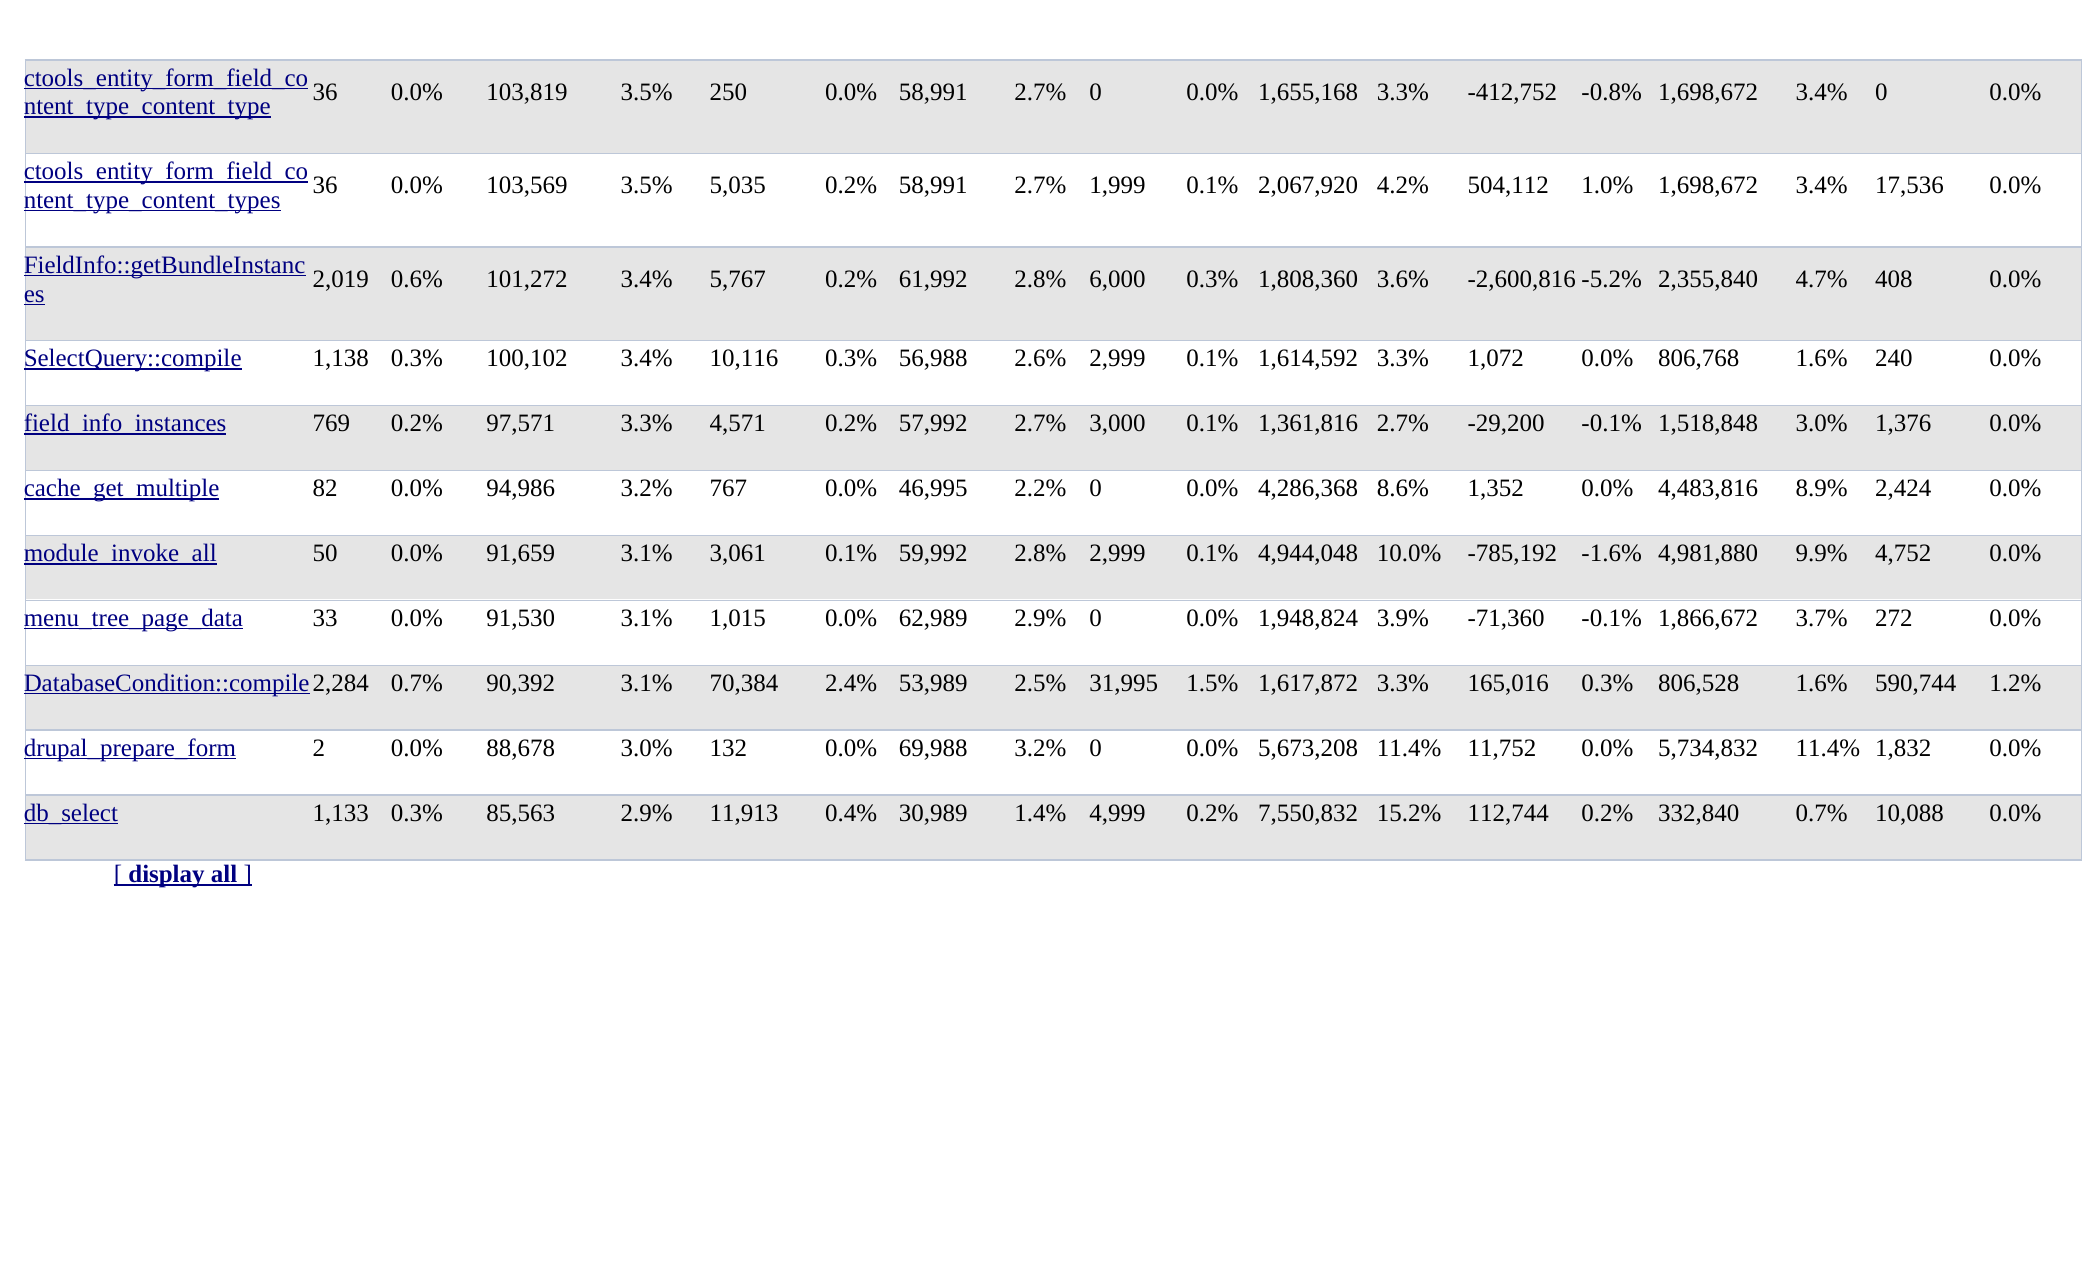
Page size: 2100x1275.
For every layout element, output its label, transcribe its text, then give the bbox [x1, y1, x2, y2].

table_cell 91,530 [488, 601, 622, 664]
table_cell cache_get_multiple [26, 471, 314, 535]
table_cell 0.2% [827, 406, 900, 470]
table_cell 0.0% [1991, 601, 2081, 664]
table_cell 1,866,672 [1659, 601, 1797, 664]
table_cell 2.7% [1378, 406, 1469, 470]
table_cell 0.7% [392, 666, 487, 729]
table_cell 53,989 [900, 666, 1016, 729]
table_cell 2,999 [1091, 536, 1187, 599]
table_cell 0.1% [1188, 536, 1259, 599]
table_cell 0.3% [392, 341, 487, 405]
table_cell DatabaseCondition::compile [26, 666, 314, 729]
table_cell 3.2% [622, 471, 711, 535]
table_cell 3.0% [622, 731, 711, 794]
table_cell 4,981,880 [1659, 536, 1797, 599]
table_cell 100,102 [488, 341, 622, 405]
table_cell -2,600,816 [1469, 248, 1583, 340]
table_cell 0.0% [392, 154, 487, 246]
table_cell module_invoke_all [26, 536, 314, 599]
table_cell 0.0% [1991, 731, 2081, 794]
table_cell 3.2% [1016, 731, 1091, 794]
table_cell field_info_instances [26, 406, 314, 470]
table_cell 103,819 [488, 61, 622, 153]
table_cell 2,284 [314, 666, 392, 729]
table_cell 1,138 [314, 341, 392, 405]
table_cell 0.0% [392, 601, 487, 664]
table_cell 1,376 [1877, 406, 1991, 470]
table_cell 4,286,368 [1259, 471, 1378, 535]
table_cell 3.1% [622, 536, 711, 599]
table_cell 5,673,208 [1259, 731, 1378, 794]
table_cell 58,991 [900, 154, 1016, 246]
table_cell 1,999 [1091, 154, 1187, 246]
table_cell 70,384 [711, 666, 827, 729]
table_cell 1,072 [1469, 341, 1583, 405]
table_cell 0.3% [392, 796, 487, 859]
table_cell 88,678 [488, 731, 622, 794]
table_cell 5,767 [711, 248, 827, 340]
table_cell -5.2% [1583, 248, 1659, 340]
table_cell 4,999 [1091, 796, 1187, 859]
table_cell 4,752 [1877, 536, 1991, 599]
table_cell 0.2% [1583, 796, 1659, 859]
table_cell 2.7% [1016, 406, 1091, 470]
table_cell 0.0% [1991, 536, 2081, 599]
table_cell -0.1% [1583, 601, 1659, 664]
table_cell 272 [1877, 601, 1991, 664]
table_cell 1,948,824 [1259, 601, 1378, 664]
table_cell 0.0% [1188, 601, 1259, 664]
table_cell 4.7% [1797, 248, 1877, 340]
table_cell drupal_prepare_form [26, 731, 314, 794]
table_cell 1,614,592 [1259, 341, 1378, 405]
table_cell 0.6% [392, 248, 487, 340]
table_cell 94,986 [488, 471, 622, 535]
table_cell 85,563 [488, 796, 622, 859]
table_cell 103,569 [488, 154, 622, 246]
table_cell 2,355,840 [1659, 248, 1797, 340]
table_cell 5,734,832 [1659, 731, 1797, 794]
table_cell 50 [314, 536, 392, 599]
table_cell 2.4% [827, 666, 900, 729]
table_cell 2,019 [314, 248, 392, 340]
table_cell 1.5% [1188, 666, 1259, 729]
table_cell 11,913 [711, 796, 827, 859]
table_cell 0 [1091, 731, 1187, 794]
table_cell 11.4% [1378, 731, 1469, 794]
table_cell 10.0% [1378, 536, 1469, 599]
table_cell db_select [26, 796, 314, 859]
table_cell 2.9% [1016, 601, 1091, 664]
table_cell 3.4% [622, 341, 711, 405]
table_cell -71,360 [1469, 601, 1583, 664]
table_cell 4.2% [1378, 154, 1469, 246]
table_cell 767 [711, 471, 827, 535]
table_cell 10,088 [1877, 796, 1991, 859]
table_cell -1.6% [1583, 536, 1659, 599]
table_cell 1,361,816 [1259, 406, 1378, 470]
table_cell 3.9% [1378, 601, 1469, 664]
table_cell 3.7% [1797, 601, 1877, 664]
table_cell 2,999 [1091, 341, 1187, 405]
table_cell 4,571 [711, 406, 827, 470]
table_cell 36 [314, 61, 392, 153]
table_cell 0.2% [827, 248, 900, 340]
table_cell 0.0% [1188, 731, 1259, 794]
table_cell 0.0% [392, 61, 487, 153]
table_cell 1,518,848 [1659, 406, 1797, 470]
table_cell 3.6% [1378, 248, 1469, 340]
table_cell 82 [314, 471, 392, 535]
table_cell 56,988 [900, 341, 1016, 405]
table_cell 11.4% [1797, 731, 1877, 794]
table_cell 806,528 [1659, 666, 1797, 729]
table_cell 3.3% [622, 406, 711, 470]
table_cell 3.4% [622, 248, 711, 340]
table_cell 90,392 [488, 666, 622, 729]
table_cell 132 [711, 731, 827, 794]
table_cell 2.7% [1016, 154, 1091, 246]
table_cell 0.1% [1188, 341, 1259, 405]
table_cell 91,659 [488, 536, 622, 599]
table_cell 101,272 [488, 248, 622, 340]
table_cell 1.4% [1016, 796, 1091, 859]
table_cell 46,995 [900, 471, 1016, 535]
table_cell 3.4% [1797, 154, 1877, 246]
table_cell 0.0% [1991, 61, 2081, 153]
table_cell 0.2% [1188, 796, 1259, 859]
table_cell 2.5% [1016, 666, 1091, 729]
table_cell 332,840 [1659, 796, 1797, 859]
table_cell 8.9% [1797, 471, 1877, 535]
table_cell 0.0% [392, 471, 487, 535]
table_cell 97,571 [488, 406, 622, 470]
table_cell SelectQuery::compile [26, 341, 314, 405]
table_cell 3,000 [1091, 406, 1187, 470]
table_cell 0.0% [1188, 471, 1259, 535]
table_cell ctools_entity_form_field_content_type_content_type [26, 61, 314, 153]
table_cell 3.1% [622, 601, 711, 664]
table_cell 36 [314, 154, 392, 246]
table_cell 0.0% [1991, 471, 2081, 535]
table_cell 0 [1091, 61, 1187, 153]
table_cell 3.1% [622, 666, 711, 729]
table_cell 3.5% [622, 154, 711, 246]
table_cell 0.7% [1797, 796, 1877, 859]
table_cell 1,808,360 [1259, 248, 1378, 340]
table_cell 0 [1091, 601, 1187, 664]
table_cell 1,352 [1469, 471, 1583, 535]
table_cell 1,655,168 [1259, 61, 1378, 153]
table_cell 57,992 [900, 406, 1016, 470]
table_cell 69,988 [900, 731, 1016, 794]
table_cell -0.1% [1583, 406, 1659, 470]
table_cell 0.0% [1991, 248, 2081, 340]
table_cell 2,067,920 [1259, 154, 1378, 246]
table_cell -29,200 [1469, 406, 1583, 470]
table_cell 0 [1091, 471, 1187, 535]
table_cell 250 [711, 61, 827, 153]
table_cell 8.6% [1378, 471, 1469, 535]
table_cell 0.0% [1991, 406, 2081, 470]
table_cell 3.3% [1378, 61, 1469, 153]
table_cell 0.3% [827, 341, 900, 405]
table_cell 408 [1877, 248, 1991, 340]
table_cell 0.0% [1583, 731, 1659, 794]
table_cell 1.0% [1583, 154, 1659, 246]
table_cell 7,550,832 [1259, 796, 1378, 859]
table_cell 2.6% [1016, 341, 1091, 405]
table_cell -785,192 [1469, 536, 1583, 599]
table_cell FieldInfo::getBundleInstances [26, 248, 314, 340]
table_cell 61,992 [900, 248, 1016, 340]
table_cell 30,989 [900, 796, 1016, 859]
table_cell -0.8% [1583, 61, 1659, 153]
table_cell 4,944,048 [1259, 536, 1378, 599]
table_cell 1.6% [1797, 341, 1877, 405]
table_cell 0.1% [1188, 154, 1259, 246]
table_cell 806,768 [1659, 341, 1797, 405]
table_cell 2 [314, 731, 392, 794]
table_cell 5,035 [711, 154, 827, 246]
table_cell 31,995 [1091, 666, 1187, 729]
table_cell 4,483,816 [1659, 471, 1797, 535]
table_cell 2.8% [1016, 536, 1091, 599]
table_cell 0.0% [827, 601, 900, 664]
table_cell 3.3% [1378, 341, 1469, 405]
table_cell 10,116 [711, 341, 827, 405]
table_cell 0.0% [1991, 796, 2081, 859]
table_cell 0.3% [1583, 666, 1659, 729]
table_cell 2.2% [1016, 471, 1091, 535]
table_cell 1,832 [1877, 731, 1991, 794]
table_cell 0.0% [1188, 61, 1259, 153]
table_cell 165,016 [1469, 666, 1583, 729]
table_cell 62,989 [900, 601, 1016, 664]
table_cell 0.0% [1991, 341, 2081, 405]
table_cell 58,991 [900, 61, 1016, 153]
table_cell 240 [1877, 341, 1991, 405]
table_cell 2.8% [1016, 248, 1091, 340]
table_cell 3.0% [1797, 406, 1877, 470]
table_cell 0.1% [827, 536, 900, 599]
table_cell 1.2% [1991, 666, 2081, 729]
table_cell 0.0% [1583, 471, 1659, 535]
table_cell 0.4% [827, 796, 900, 859]
table_cell 9.9% [1797, 536, 1877, 599]
table_cell 15.2% [1378, 796, 1469, 859]
table_cell 1,617,872 [1259, 666, 1378, 729]
table_cell 0.1% [1188, 406, 1259, 470]
table_cell 17,536 [1877, 154, 1991, 246]
table_cell 0.0% [827, 61, 900, 153]
table_cell 33 [314, 601, 392, 664]
table_cell 3.4% [1797, 61, 1877, 153]
table_cell 769 [314, 406, 392, 470]
table_cell 0.2% [392, 406, 487, 470]
table_cell 0.0% [1991, 154, 2081, 246]
table_cell 0.2% [827, 154, 900, 246]
table_cell 1,133 [314, 796, 392, 859]
table_cell 0.0% [827, 731, 900, 794]
table_cell menu_tree_page_data [26, 601, 314, 664]
table_cell 11,752 [1469, 731, 1583, 794]
table_cell 2,424 [1877, 471, 1991, 535]
table_cell 3.3% [1378, 666, 1469, 729]
table_cell -412,752 [1469, 61, 1583, 153]
table_cell 3.5% [622, 61, 711, 153]
table_cell 0.0% [827, 471, 900, 535]
table_cell 6,000 [1091, 248, 1187, 340]
table_cell 0 [1877, 61, 1991, 153]
table_cell ctools_entity_form_field_content_type_content_types [26, 154, 314, 246]
table_cell 1.6% [1797, 666, 1877, 729]
table_cell 0.0% [392, 536, 487, 599]
table_cell 590,744 [1877, 666, 1991, 729]
table_cell 0.0% [392, 731, 487, 794]
table_cell 504,112 [1469, 154, 1583, 246]
table_cell 1,698,672 [1659, 61, 1797, 153]
table_cell 2.9% [622, 796, 711, 859]
table_cell 59,992 [900, 536, 1016, 599]
text [ display all ] [113, 861, 2041, 888]
table_cell 0.3% [1188, 248, 1259, 340]
table_cell 1,015 [711, 601, 827, 664]
table_cell 2.7% [1016, 61, 1091, 153]
table_cell 112,744 [1469, 796, 1583, 859]
table_cell 0.0% [1583, 341, 1659, 405]
table_cell 3,061 [711, 536, 827, 599]
table_cell 1,698,672 [1659, 154, 1797, 246]
